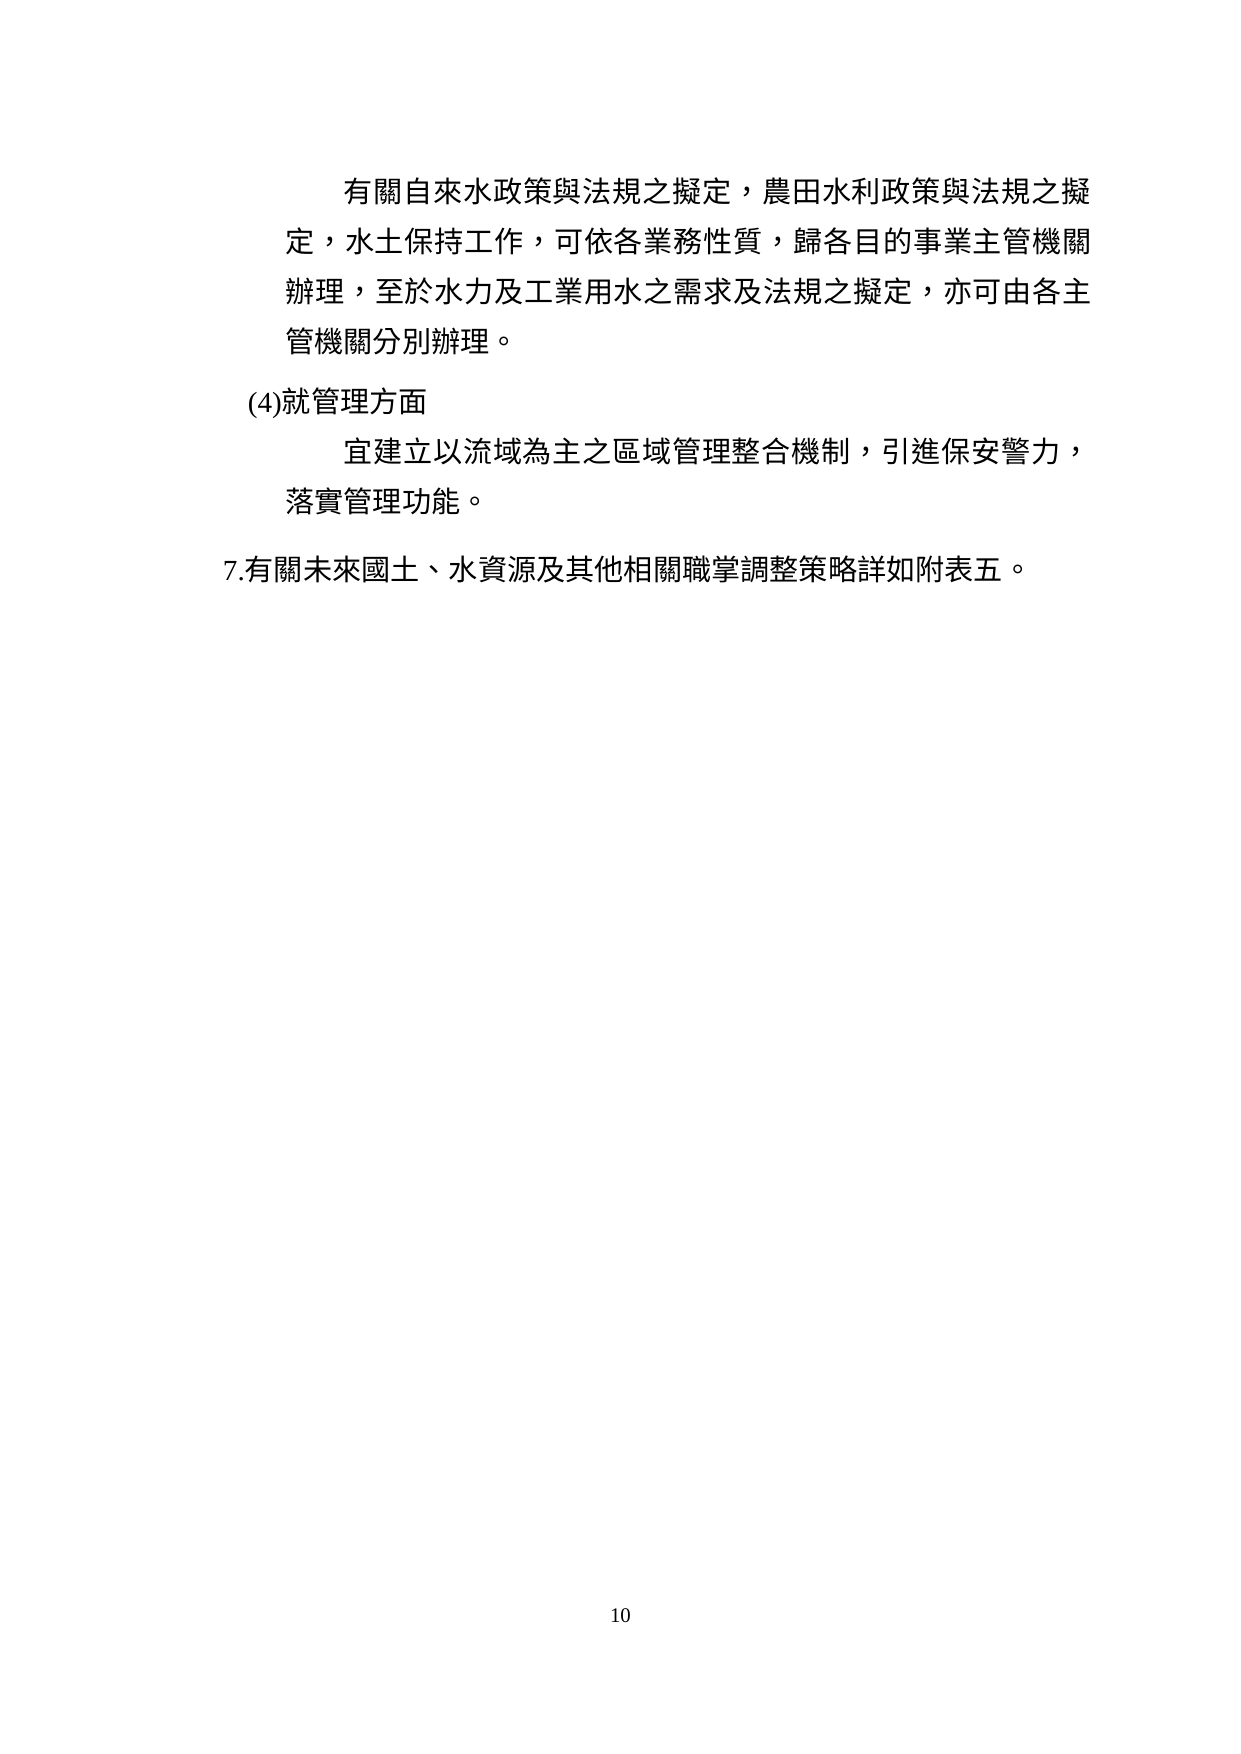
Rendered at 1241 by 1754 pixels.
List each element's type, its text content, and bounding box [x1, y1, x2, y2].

subtitle (4)就管理方面 [248, 372, 1092, 422]
text 宜建立以流域為主之區域管理整合機制，引進保安警力，落實管理功能。 [285, 422, 1092, 522]
subtitle 7.有關未來國土、水資源及其他相關職掌調整策略詳如附表五。 [223, 541, 1092, 591]
text 有關自來水政策與法規之擬定，農田水利政策與法規之擬定，水土保持工作，可依各業務性質，歸各目的事業主管機關辦理，至於水力及工業用水之需求及法規之擬定，亦可由各主管機關分別辦理。 [285, 163, 1092, 363]
